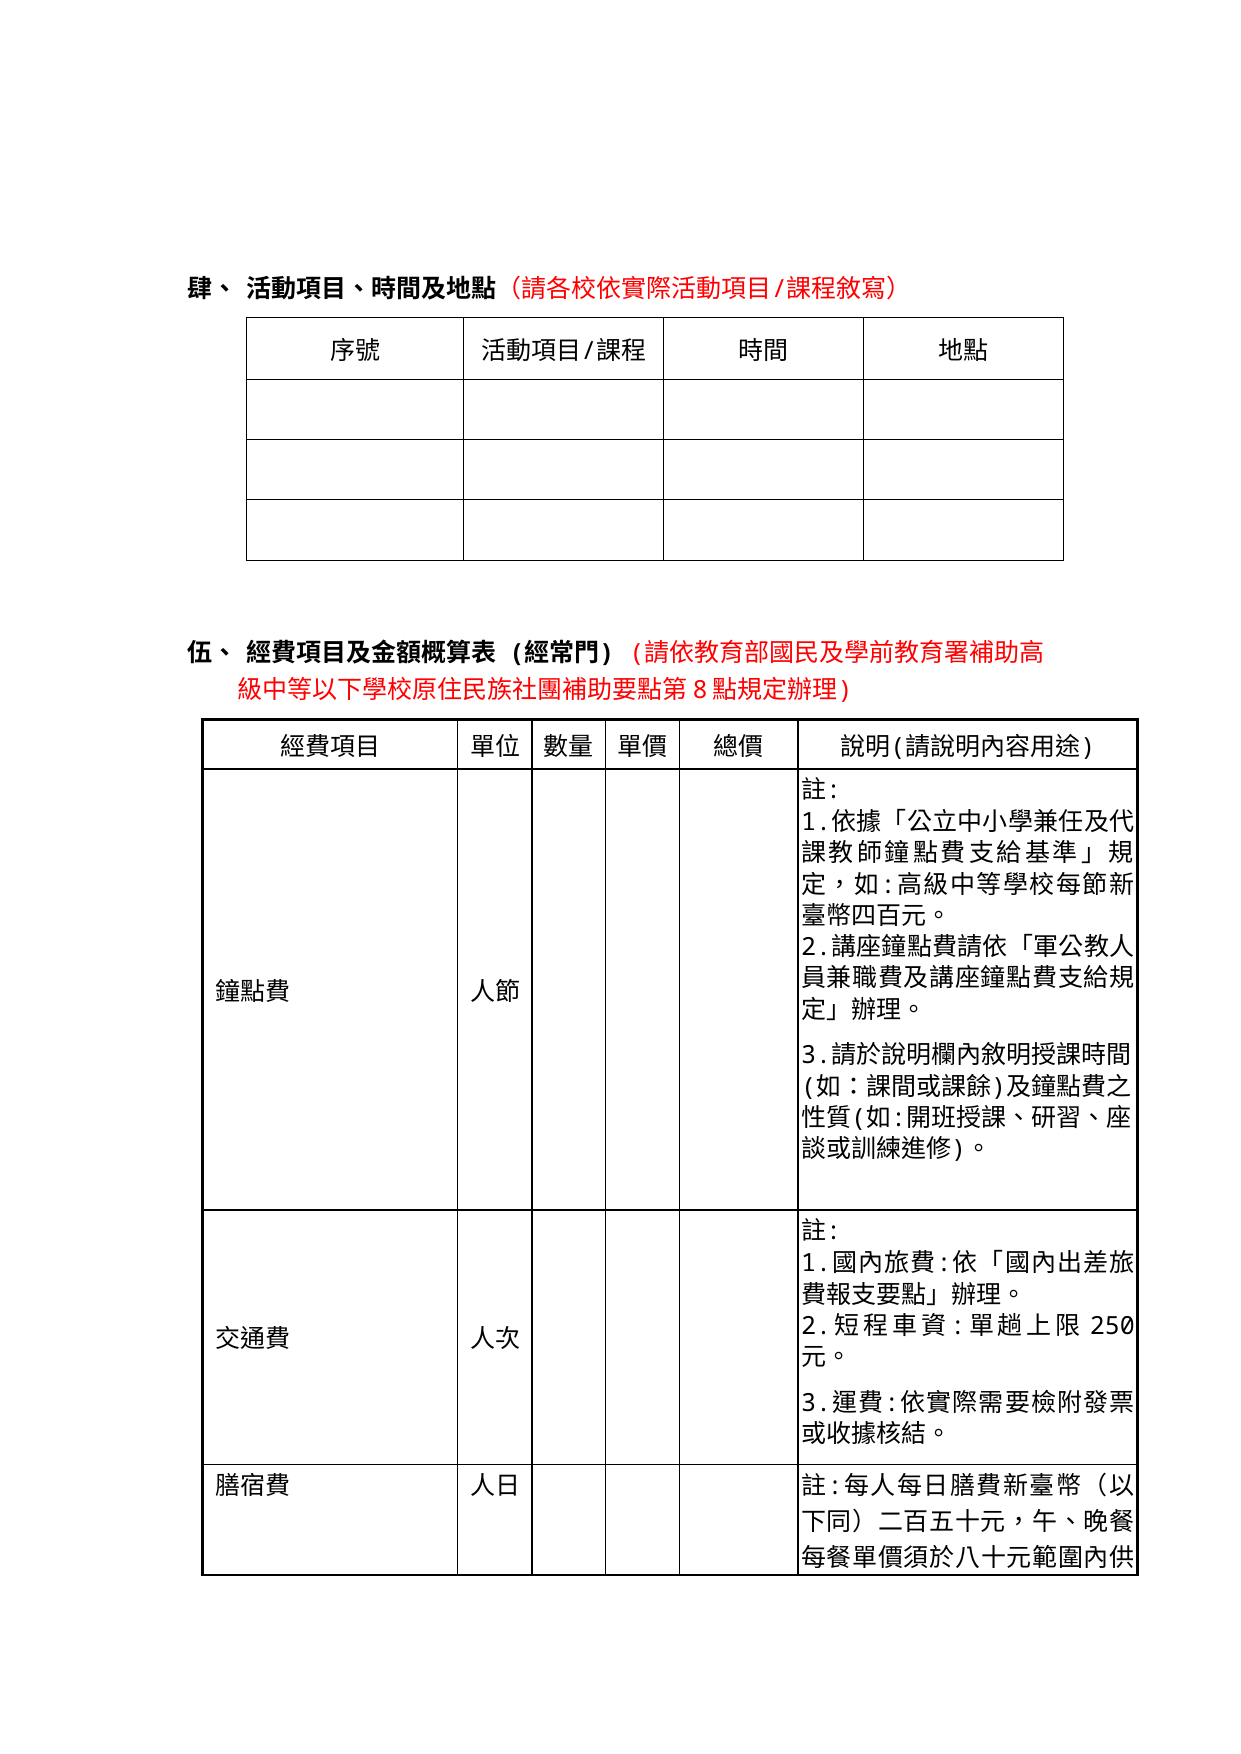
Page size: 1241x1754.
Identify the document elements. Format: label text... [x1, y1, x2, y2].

table_cell 交通費 [204, 1211, 457, 1463]
table_header 單價 [606, 721, 679, 768]
table_cell [664, 500, 863, 560]
list 經費項目及金額概算表 (經常門) (請依教育部國民及學前教育署補助高級中等以下學校原住民族社團補助要點第8點規定辦理) [187, 633, 1053, 705]
table_cell 人節 [458, 770, 531, 1209]
table_cell [533, 1465, 605, 1574]
table_cell [464, 500, 663, 560]
table_header 經費項目 [204, 721, 457, 768]
table_header 數量 [533, 721, 605, 768]
table_cell [864, 500, 1063, 560]
table_header 說明(請說明內容用途) [799, 721, 1136, 768]
table_header 地點 [864, 318, 1063, 379]
table_cell [247, 440, 463, 499]
table_cell [533, 770, 605, 1209]
table_cell [606, 1211, 679, 1463]
table_cell [464, 380, 663, 439]
table_cell [680, 770, 797, 1209]
table_cell [247, 380, 463, 439]
table_cell [864, 440, 1063, 499]
table_cell [664, 380, 863, 439]
table_cell [680, 1211, 797, 1463]
table_header 活動項目/課程 [464, 318, 663, 379]
table_cell [664, 440, 863, 499]
table_cell 註: 1.國內旅費:依「國內出差旅費報支要點」辦理。 2.短程車資:單趟上限250元。 3.運費:依實際需要檢附發票或收據核結。 [799, 1211, 1136, 1463]
table_cell 註:每人每日膳費新臺幣（以下同）二百五十元，午、晚餐每餐單價須於八十元範圍內供 [799, 1465, 1136, 1574]
table_cell [606, 770, 679, 1209]
table_cell [606, 1465, 679, 1574]
list 活動項目、時間及地點（請各校依實際活動項目/課程敘寫） [187, 268, 1053, 304]
table_cell 鐘點費 [204, 770, 457, 1209]
table_cell [680, 1465, 797, 1574]
table_cell [533, 1211, 605, 1463]
table_cell [464, 440, 663, 499]
table_header 時間 [664, 318, 863, 379]
table_header 序號 [247, 318, 463, 379]
table_cell 人日 [458, 1465, 531, 1574]
table_cell 人次 [458, 1211, 531, 1463]
table_cell [864, 380, 1063, 439]
table_header 總價 [680, 721, 797, 768]
table_header 單位 [458, 721, 531, 768]
table_cell 膳宿費 [204, 1465, 457, 1574]
table_cell 註: 1.依據「公立中小學兼任及代課教師鐘點費支給基準」規定，如:高級中等學校每節新臺幣四百元。 2.講座鐘點費請依「軍公教人員兼職費及講座鐘點費支給規定」辦理。 3.請於說明欄內敘明授課時間(如：課間或課餘)及鐘點費之性質(如:開班授課、研習、座談或訓練進修)。 [799, 770, 1136, 1209]
table_cell [247, 500, 463, 560]
